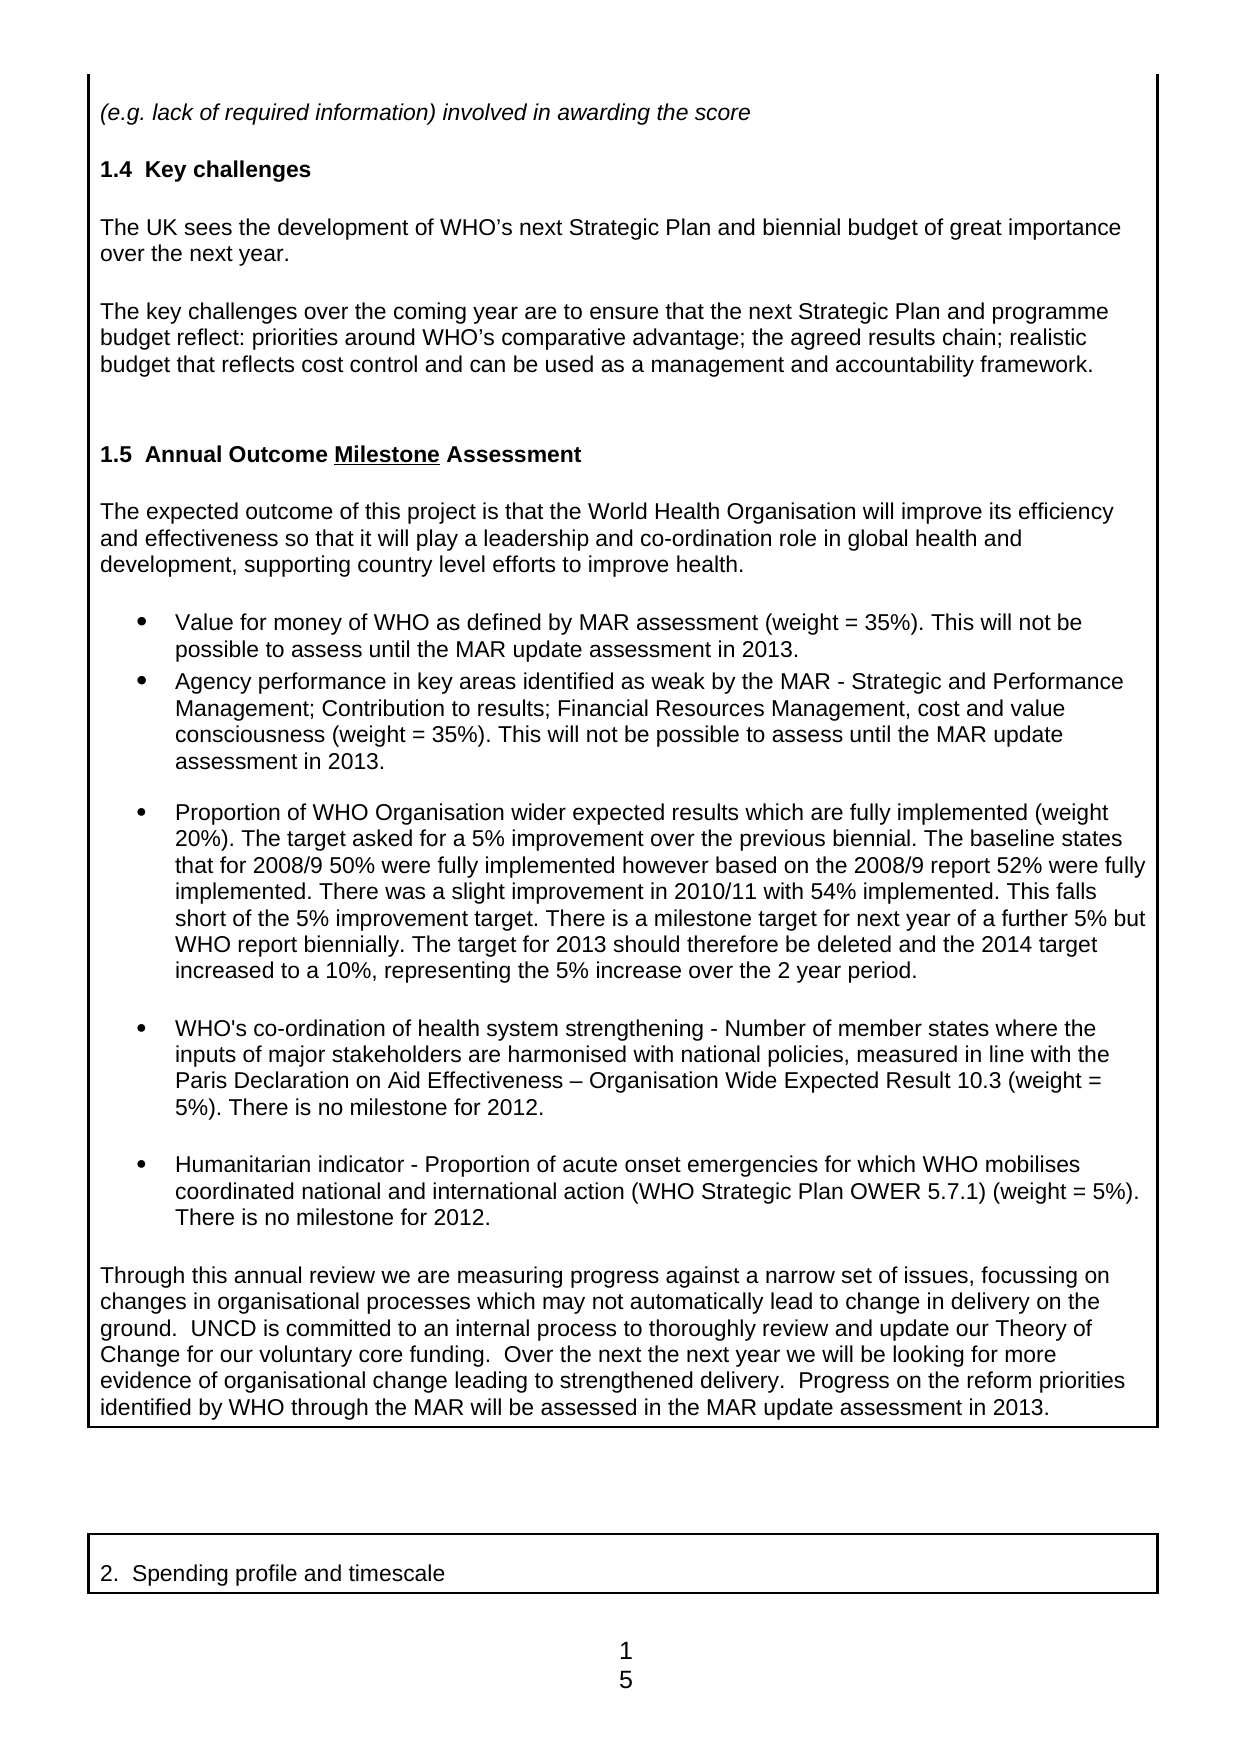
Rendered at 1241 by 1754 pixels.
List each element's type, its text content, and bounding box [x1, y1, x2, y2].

table_cell 1.5 Annual Outcome Milestone Assessment The expected outcome of this project is that the World Health Organisation will improve its efficiency and effectiveness so that it will play a leadership and co-ordination role in global health and development, supporting country level efforts to improve health. Value for money of WHO as defined by MAR assessment (weight = 35%). This will not be possible to assess until the MAR update assessment in 2013. Agency performance in key areas identified as weak by the MAR - Strategic and Performance Management; Contribution to results; Financial Resources Management, cost and value consciousness (weight = 35%). This will not be possible to assess until the MAR update assessment in 2013. Proportion of WHO Organisation wider expected results which are fully implemented (weight 20%). The target asked for a 5% improvement over the previous biennial. The baseline states that for 2008/9 50% were fully implemented however based on the 2008/9 report 52% were fully implemented. There was a slight improvement in 2010/11 with 54% implemented. This falls short of the 5% improvement target. There is a milestone target for next year of a further 5% but WHO report biennially. The target for 2013 should therefore be deleted and the 2014 target increased to a 10%, representing the 5% increase over the 2 year period. WHO's co-ordination of health system strengthening - Number of member states where the inputs of major stakeholders are harmonised with national policies, measured in line with the Paris Declaration on Aid Effectiveness – Organisation Wide Expected Result 10.3 (weight = 5%). There is no milestone for 2012. Humanitarian indicator - Proportion of acute onset emergencies for which WHO mobilises coordinated national and international action (WHO Strategic Plan OWER 5.7.1) (weight = 5%). There is no milestone for 2012. Through this annual review we are measuring progress against a narrow set of issues, focussing on changes in organisational processes which may not automatically lead to change in delivery on the ground. UNCD is committed to an internal process to thoroughly review and update our Theory of Change for our voluntary core funding. Over the next the next year we will be looking for more evidence of organisational change leading to strengthened delivery. Progress on the reform priorities identified by WHO through the MAR will be assessed in the MAR update assessment in 2013. [90, 416, 1156, 1426]
table_cell (e.g. lack of required information) involved in awarding the score [90, 74, 1156, 131]
table_header 2. Spending profile and timescale [90, 1535, 1156, 1592]
table_cell 1.4 Key challenges The UK sees the development of WHO’s next Strategic Plan and biennial budget of great importance over the next year. The key challenges over the coming year are to ensure that the next Strategic Plan and programme budget reflect: priorities around WHO’s comparative advantage; the agreed results chain; realistic budget that reflects cost control and can be used as a management and accountability framework. [90, 131, 1156, 416]
